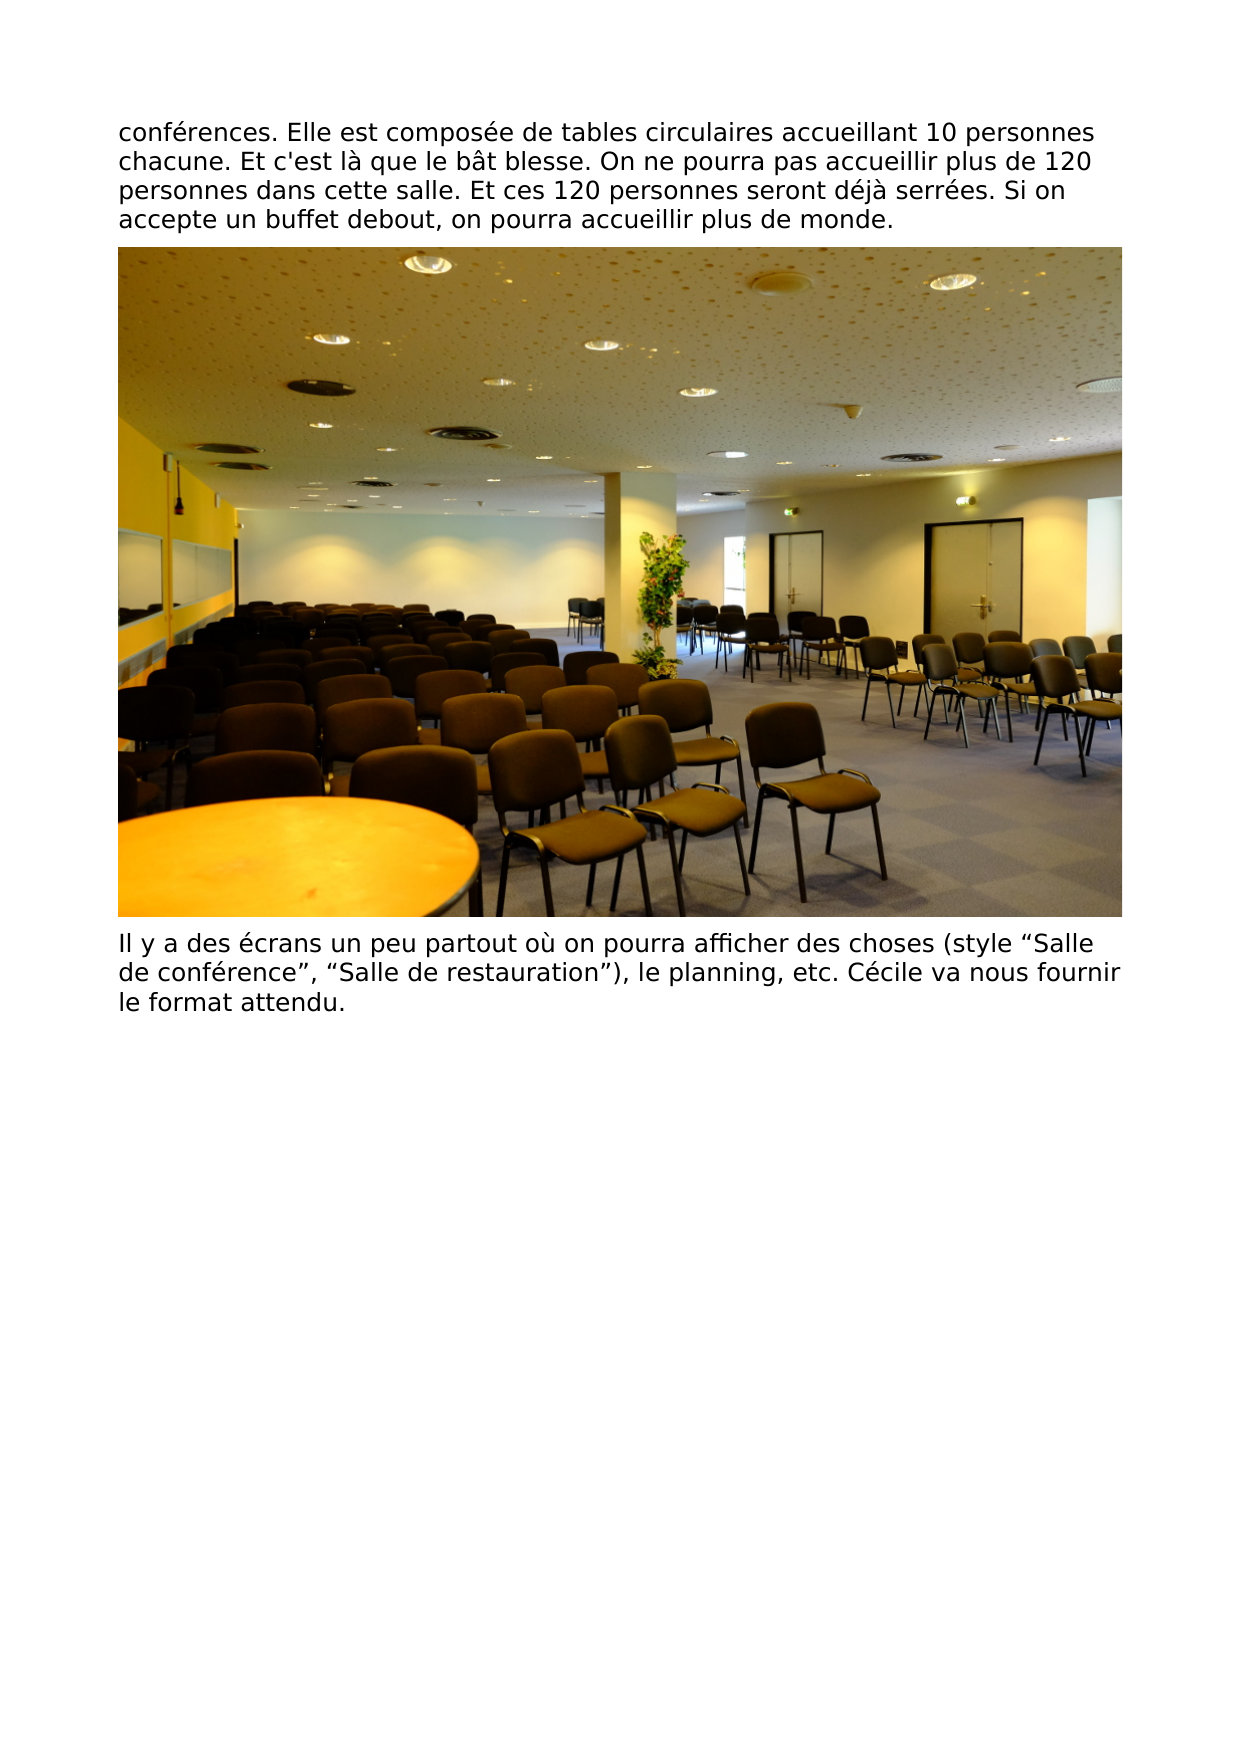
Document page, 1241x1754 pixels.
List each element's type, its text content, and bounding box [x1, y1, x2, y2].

picture [118, 247, 1123, 917]
text Il y a des écrans un peu partout où on pourra afficher des choses (style “Salle de conférence”, “Salle de restauration”), le planning, etc. Cécile va nous fournir le format attendu. [118, 929, 1122, 1017]
text conférences. Elle est composée de tables circulaires accueillant 10 personnes chacune. Et c'est là que le bât blesse. On ne pourra pas accueillir plus de 120 personnes dans cette salle. Et ces 120 personnes seront déjà serrées. Si on accepte un buffet debout, on pourra accueillir plus de monde. [118, 118, 1122, 235]
